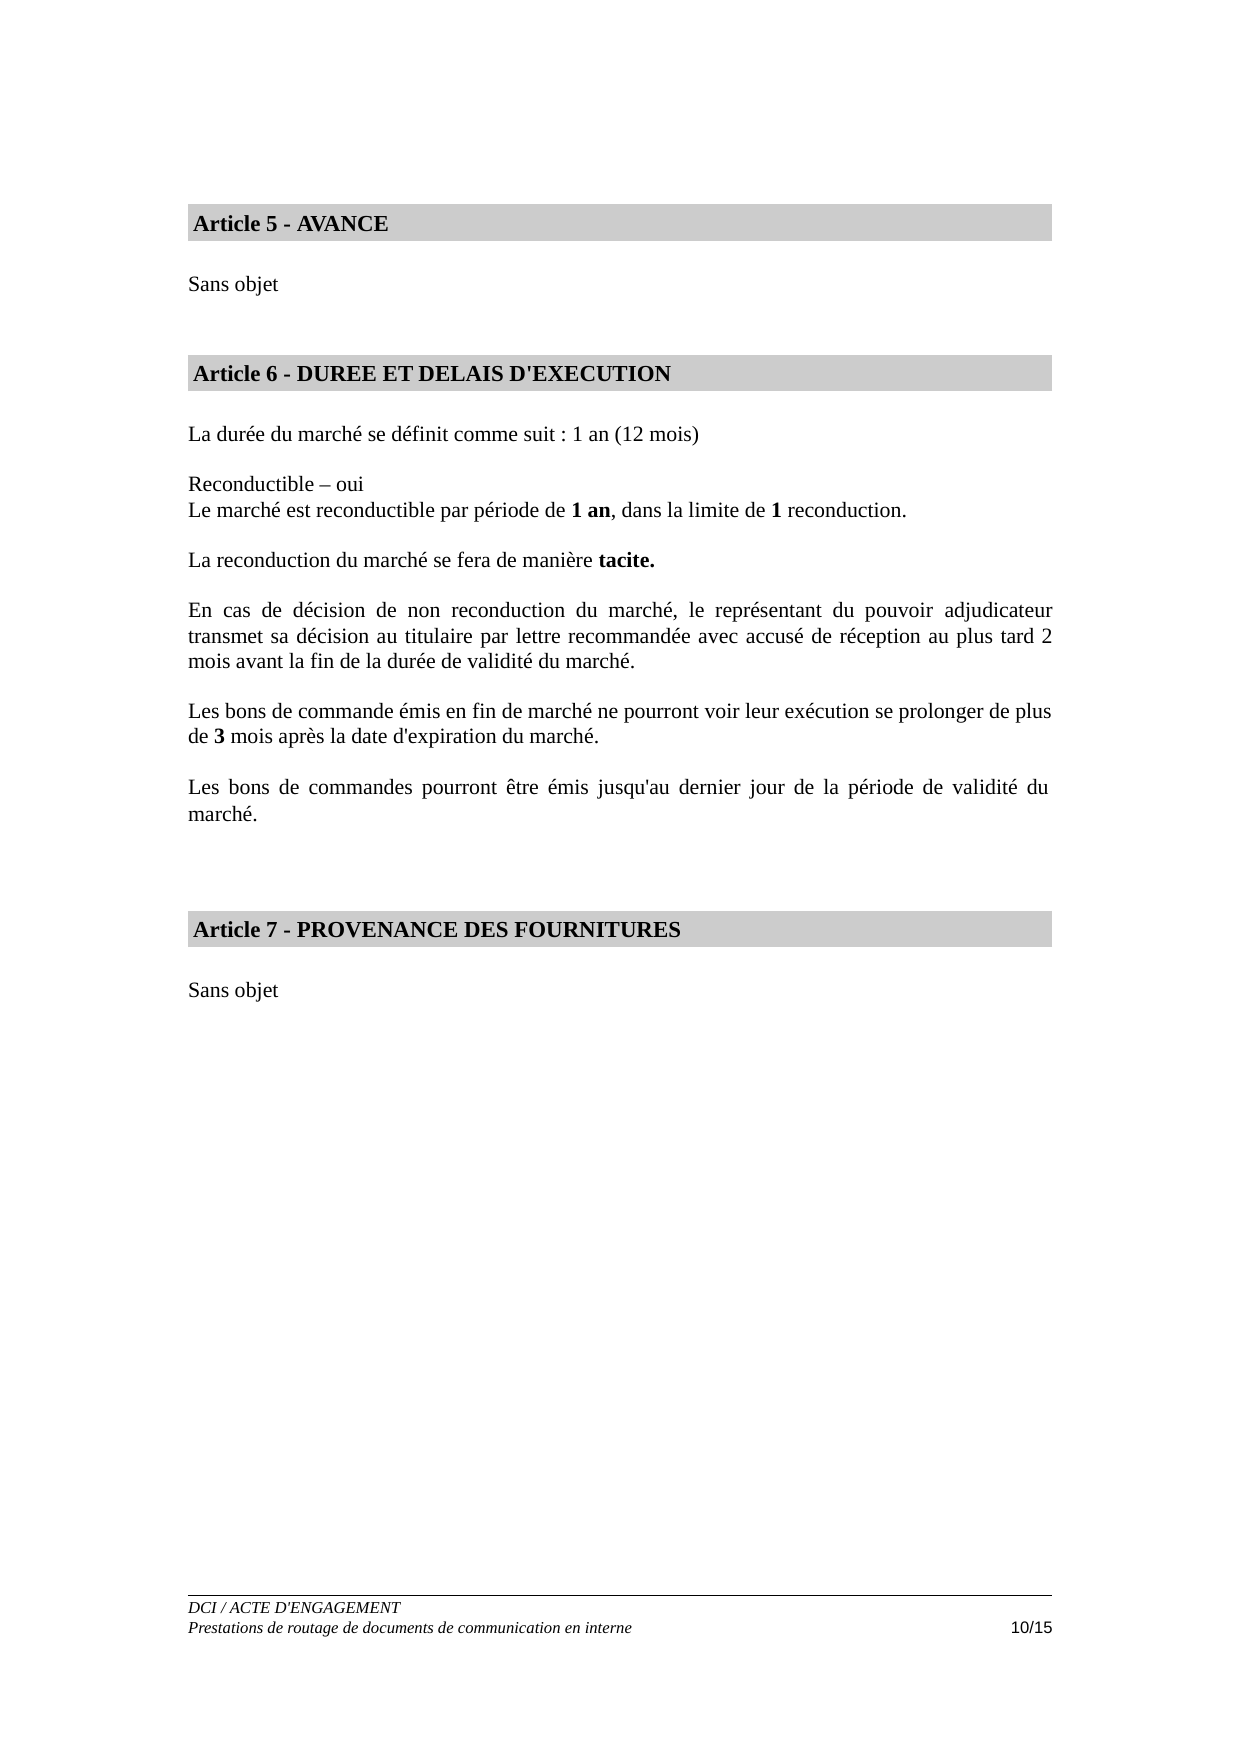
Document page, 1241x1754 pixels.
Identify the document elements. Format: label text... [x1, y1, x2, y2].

subtitle PROVENANCE DES FOURNITURES [190, 913, 1050, 945]
text En cas de décision de non reconduction du marché, le représentant du pouvoir adjudicateur transmet sa décision au titulaire par lettre recommandée avec accusé de réception au plus tard 2 mois avant la fin de la durée de validité du marché. [188, 597, 1052, 673]
text Reconductible – oui [188, 471, 1052, 497]
text Sans objet [188, 977, 1052, 1002]
text Le marché est reconductible par période de 1 an, dans la limite de 1 reconduction. [188, 497, 1052, 522]
subtitle DUREE ET DELAIS D'EXECUTION [190, 357, 1050, 389]
text Les bons de commandes pourront être émis jusqu'au dernier jour de la période de validité du marché. [188, 774, 1050, 827]
text La reconduction du marché se fera de manière tacite. [188, 547, 1052, 572]
text La durée du marché se définit comme suit : 1 an (12 mois) [188, 421, 1052, 446]
subtitle AVANCE [190, 207, 1050, 239]
text Sans objet [188, 271, 1052, 296]
text Les bons de commande émis en fin de marché ne pourront voir leur exécution se prolonger de plus de 3 mois après la date d'expiration du marché. [188, 698, 1052, 749]
